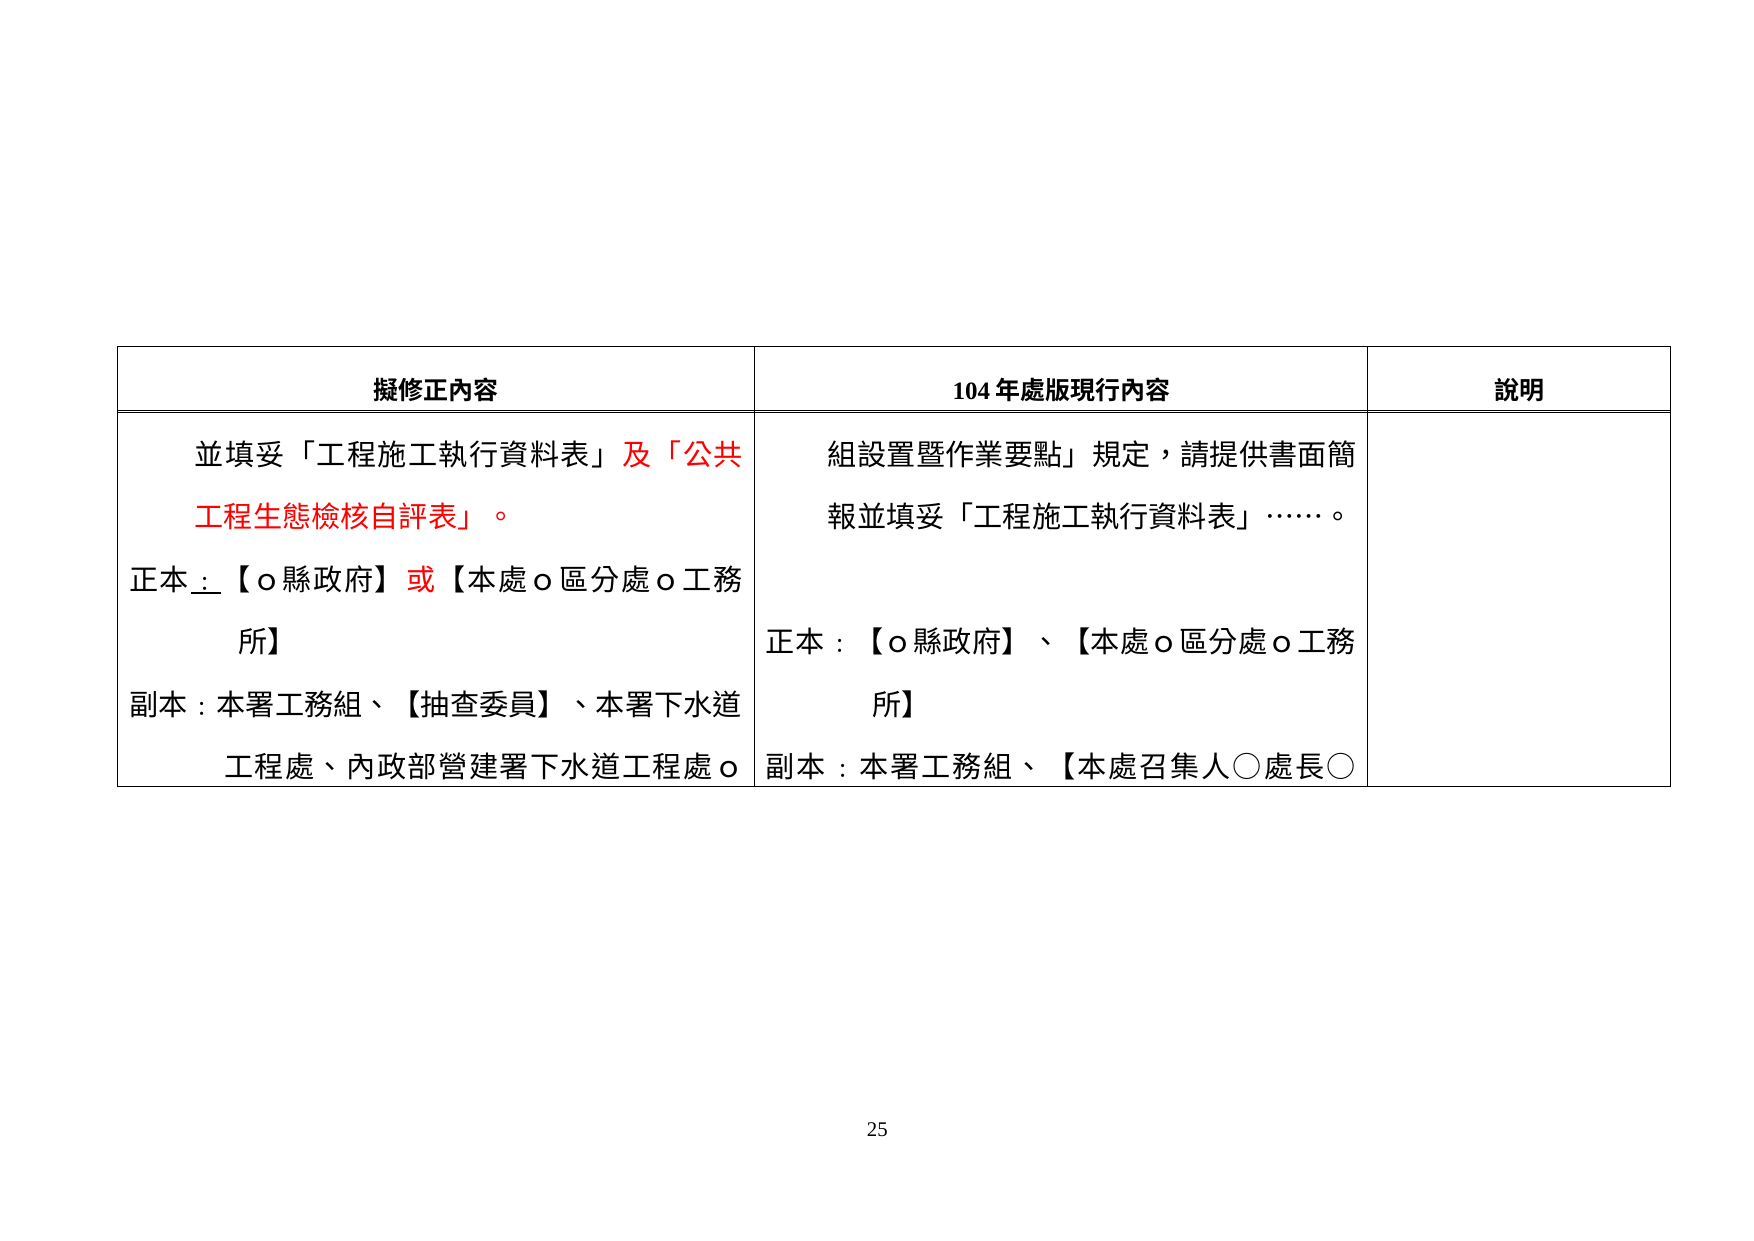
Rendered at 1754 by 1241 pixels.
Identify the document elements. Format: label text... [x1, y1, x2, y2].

table_header 說明 [1368, 347, 1670, 409]
table_cell 並填妥「工程施工執行資料表」及「公共工程生態檢核自評表」。 正本﹕【ｏ縣政府】或【本處ｏ區分處ｏ工務所】 副本﹕本署工務組、【抽查委員】、本署下水道工程處、內政部營建署下水道工程處ｏ [118, 413, 754, 786]
table_header 104年處版現行內容 [755, 347, 1367, 409]
table_header 擬修正內容 [118, 347, 754, 409]
table_cell [1368, 413, 1670, 786]
table_cell 組設置暨作業要點」規定，請提供書面簡報並填妥「工程施工執行資料表」……。 正本﹕【ｏ縣政府】、【本處ｏ區分處ｏ工務所】 副本﹕本署工務組、【本處召集人○處長○ [755, 413, 1367, 786]
